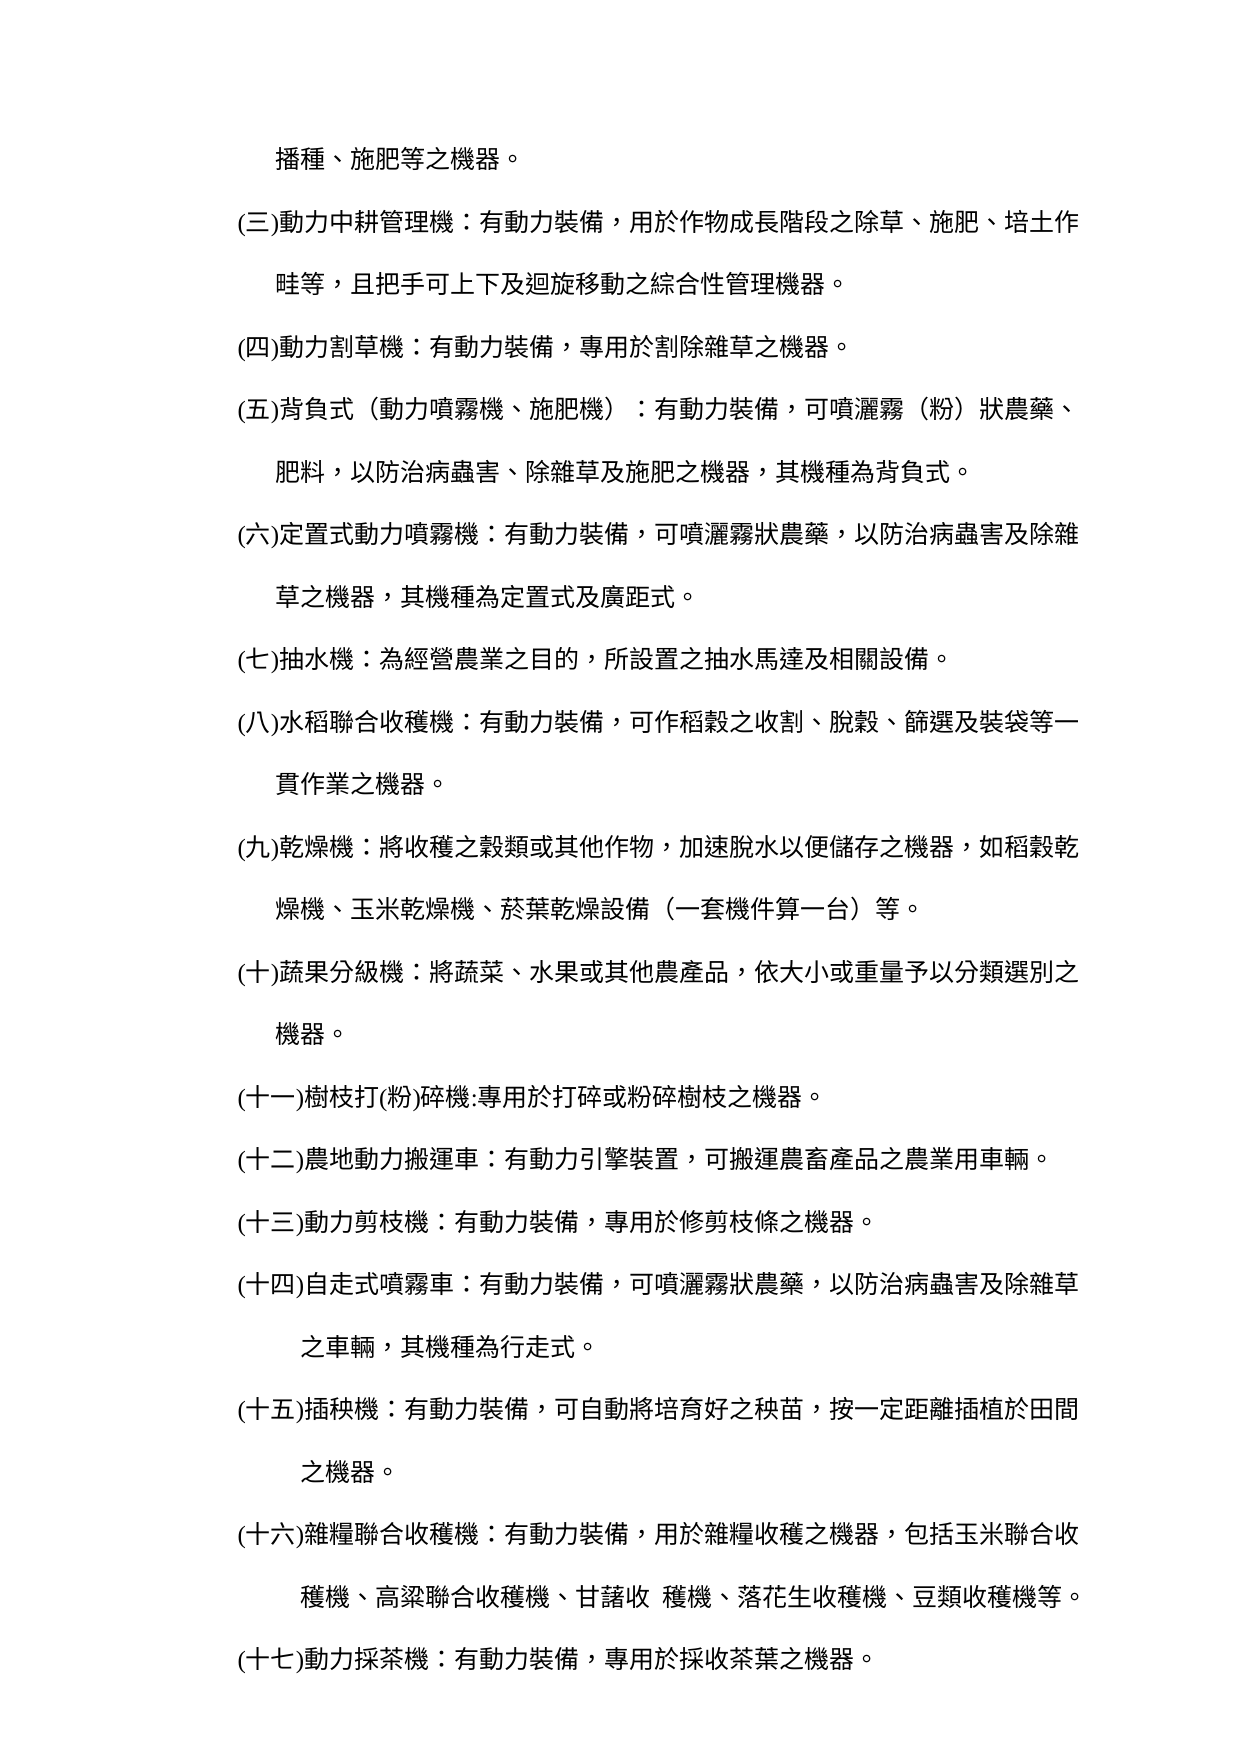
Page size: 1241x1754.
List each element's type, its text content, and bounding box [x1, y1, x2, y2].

text (十六)雜糧聯合收穫機：有動力裝備，用於雜糧收穫之機器，包括玉米聯合收穫機、高粱聯合收穫機、甘藷收 穫機、落花生收穫機、豆類收穫機等。 [237, 1491, 1087, 1616]
text (三)動力中耕管理機：有動力裝備，用於作物成長階段之除草、施肥、培土作畦等，且把手可上下及迴旋移動之綜合性管理機器。 [237, 179, 1087, 304]
text (四)動力割草機：有動力裝備，專用於割除雜草之機器。 [237, 304, 1087, 366]
text (十五)插秧機：有動力裝備，可自動將培育好之秧苗，按一定距離插植於田間之機器。 [237, 1366, 1087, 1491]
text (八)水稻聯合收穫機：有動力裝備，可作稻穀之收割、脫穀、篩選及裝袋等一貫作業之機器。 [237, 679, 1087, 804]
text (十二)農地動力搬運車：有動力引擎裝置，可搬運農畜產品之農業用車輛。 [237, 1116, 1087, 1179]
text (十三)動力剪枝機：有動力裝備，專用於修剪枝條之機器。 [237, 1179, 1087, 1241]
text (十)蔬果分級機：將蔬菜、水果或其他農產品，依大小或重量予以分類選別之機器。 [237, 929, 1087, 1054]
text (十一)樹枝打(粉)碎機:專用於打碎或粉碎樹枝之機器。 [237, 1054, 1087, 1116]
text (九)乾燥機：將收穫之穀類或其他作物，加速脫水以便儲存之機器，如稻穀乾燥機、玉米乾燥機、菸葉乾燥設備（一套機件算一台）等。 [237, 804, 1087, 929]
text (六)定置式動力噴霧機：有動力裝備，可噴灑霧狀農藥，以防治病蟲害及除雜草之機器，其機種為定置式及廣距式。 [237, 491, 1087, 616]
text (二)曳引機：有動力引擎，可拖拉機件，附掛犁、耙、中耕器等用以犁田整地、播種、施肥等之機器。 [237, 116, 1087, 179]
text (五)背負式（動力噴霧機、施肥機）：有動力裝備，可噴灑霧（粉）狀農藥、肥料，以防治病蟲害、除雜草及施肥之機器，其機種為背負式。 [237, 366, 1087, 491]
text (七)抽水機：為經營農業之目的，所設置之抽水馬達及相關設備。 [237, 616, 1087, 679]
text (十四)自走式噴霧車：有動力裝備，可噴灑霧狀農藥，以防治病蟲害及除雜草之車輛，其機種為行走式。 [237, 1241, 1087, 1366]
text (十七)動力採茶機：有動力裝備，專用於採收茶葉之機器。 [237, 1616, 1087, 1679]
